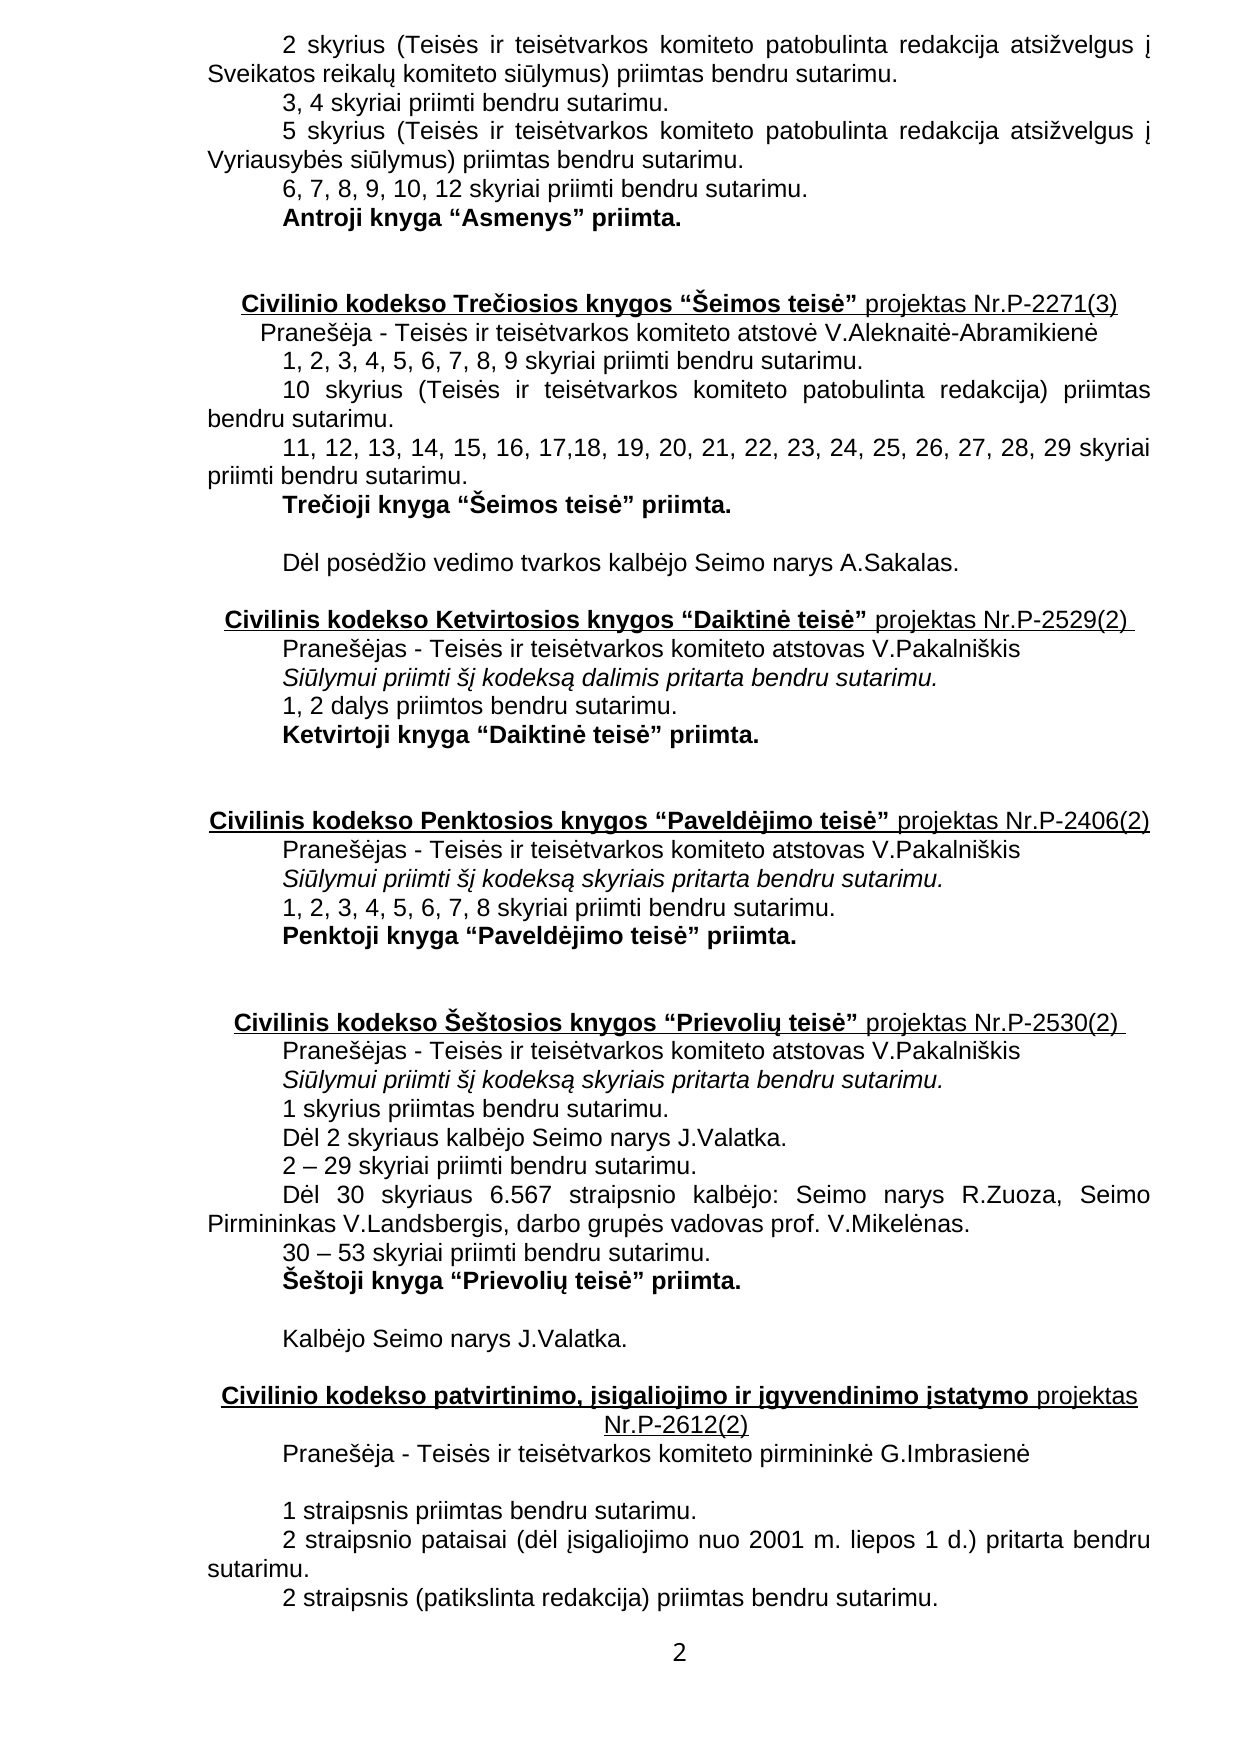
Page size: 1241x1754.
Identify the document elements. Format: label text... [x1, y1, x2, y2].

text 2 straipsnio pataisai (dėl įsigaliojimo nuo 2001 m. liepos 1 d.) pritarta bendru sutarimu. [207, 1525, 1152, 1582]
text 1 skyrius priimtas bendru sutarimu. [207, 1094, 1152, 1122]
text Pranešėjas - Teisės ir teisėtvarkos komiteto atstovas V.Pakalniškis [207, 1036, 1152, 1065]
text Trečioji knyga “Šeimos teisė” priimta. [207, 490, 1152, 519]
text 11, 12, 13, 14, 15, 16, 17,18, 19, 20, 21, 22, 23, 24, 25, 26, 27, 28, 29 skyriai priimti bendru sutarimu. [207, 432, 1152, 490]
text 6, 7, 8, 9, 10, 12 skyriai priimti bendru sutarimu. [207, 174, 1152, 202]
text 2 straipsnis (patikslinta redakcija) priimtas bendru sutarimu. [207, 1582, 1152, 1611]
text Pranešėja - Teisės ir teisėtvarkos komiteto pirmininkė G.Imbrasienė [207, 1439, 1152, 1467]
text Dėl posėdžio vedimo tvarkos kalbėjo Seimo narys A.Sakalas. [207, 547, 1152, 576]
text Pranešėjas - Teisės ir teisėtvarkos komiteto atstovas V.Pakalniškis [207, 634, 1152, 662]
text 2 skyrius (Teisės ir teisėtvarkos komiteto patobulinta redakcija atsižvelgus į Sveikatos reikalų komiteto siūlymus) priimtas bendru sutarimu. [207, 30, 1152, 87]
text 5 skyrius (Teisės ir teisėtvarkos komiteto patobulinta redakcija atsižvelgus į Vyriausybės siūlymus) priimtas bendru sutarimu. [207, 116, 1152, 174]
text 1, 2, 3, 4, 5, 6, 7, 8, 9 skyriai priimti bendru sutarimu. [207, 346, 1152, 375]
text Civilinio kodekso patvirtinimo, įsigaliojimo ir įgyvendinimo įstatymo projektas Nr.P-2612(2) [207, 1381, 1152, 1439]
text 3, 4 skyriai priimti bendru sutarimu. [207, 87, 1152, 116]
text Siūlymui priimti šį kodeksą skyriais pritarta bendru sutarimu. [207, 1065, 1152, 1094]
text Penktoji knyga “Paveldėjimo teisė” priimta. [207, 921, 1152, 950]
text Siūlymui priimti šį kodeksą skyriais pritarta bendru sutarimu. [207, 864, 1152, 892]
text Antroji knyga “Asmenys” priimta. [207, 202, 1152, 231]
text Civilinis kodekso Šeštosios knygos “Prievolių teisė” projektas Nr.P-2530(2) [207, 1007, 1152, 1036]
text 10 skyrius (Teisės ir teisėtvarkos komiteto patobulinta redakcija) priimtas bendru sutarimu. [207, 375, 1152, 432]
text Civilinis kodekso Ketvirtosios knygos “Daiktinė teisė” projektas Nr.P-2529(2) [207, 605, 1152, 634]
text Civilinis kodekso Penktosios knygos “Paveldėjimo teisė” projektas Nr.P-2406(2) [207, 806, 1152, 835]
text Šeštoji knyga “Prievolių teisė” priimta. [207, 1266, 1152, 1295]
text Dėl 30 skyriaus 6.567 straipsnio kalbėjo: Seimo narys R.Zuoza, Seimo Pirmininkas V.Landsbergis, darbo grupės vadovas prof. V.Mikelėnas. [207, 1180, 1152, 1237]
text Civilinio kodekso Trečiosios knygos “Šeimos teisė” projektas Nr.P-2271(3) [207, 289, 1152, 317]
text Siūlymui priimti šį kodeksą dalimis pritarta bendru sutarimu. [207, 662, 1152, 691]
text Ketvirtoji knyga “Daiktinė teisė” priimta. [207, 720, 1152, 749]
text 1, 2 dalys priimtos bendru sutarimu. [207, 691, 1152, 720]
text 2 – 29 skyriai priimti bendru sutarimu. [207, 1151, 1152, 1180]
text 30 – 53 skyriai priimti bendru sutarimu. [207, 1237, 1152, 1266]
text Pranešėja - Teisės ir teisėtvarkos komiteto atstovė V.Aleknaitė-Abramikienė [207, 317, 1152, 346]
text 1, 2, 3, 4, 5, 6, 7, 8 skyriai priimti bendru sutarimu. [207, 892, 1152, 921]
text Dėl 2 skyriaus kalbėjo Seimo narys J.Valatka. [207, 1122, 1152, 1151]
text Pranešėjas - Teisės ir teisėtvarkos komiteto atstovas V.Pakalniškis [207, 835, 1152, 864]
text 1 straipsnis priimtas bendru sutarimu. [207, 1496, 1152, 1525]
text Kalbėjo Seimo narys J.Valatka. [207, 1324, 1152, 1352]
